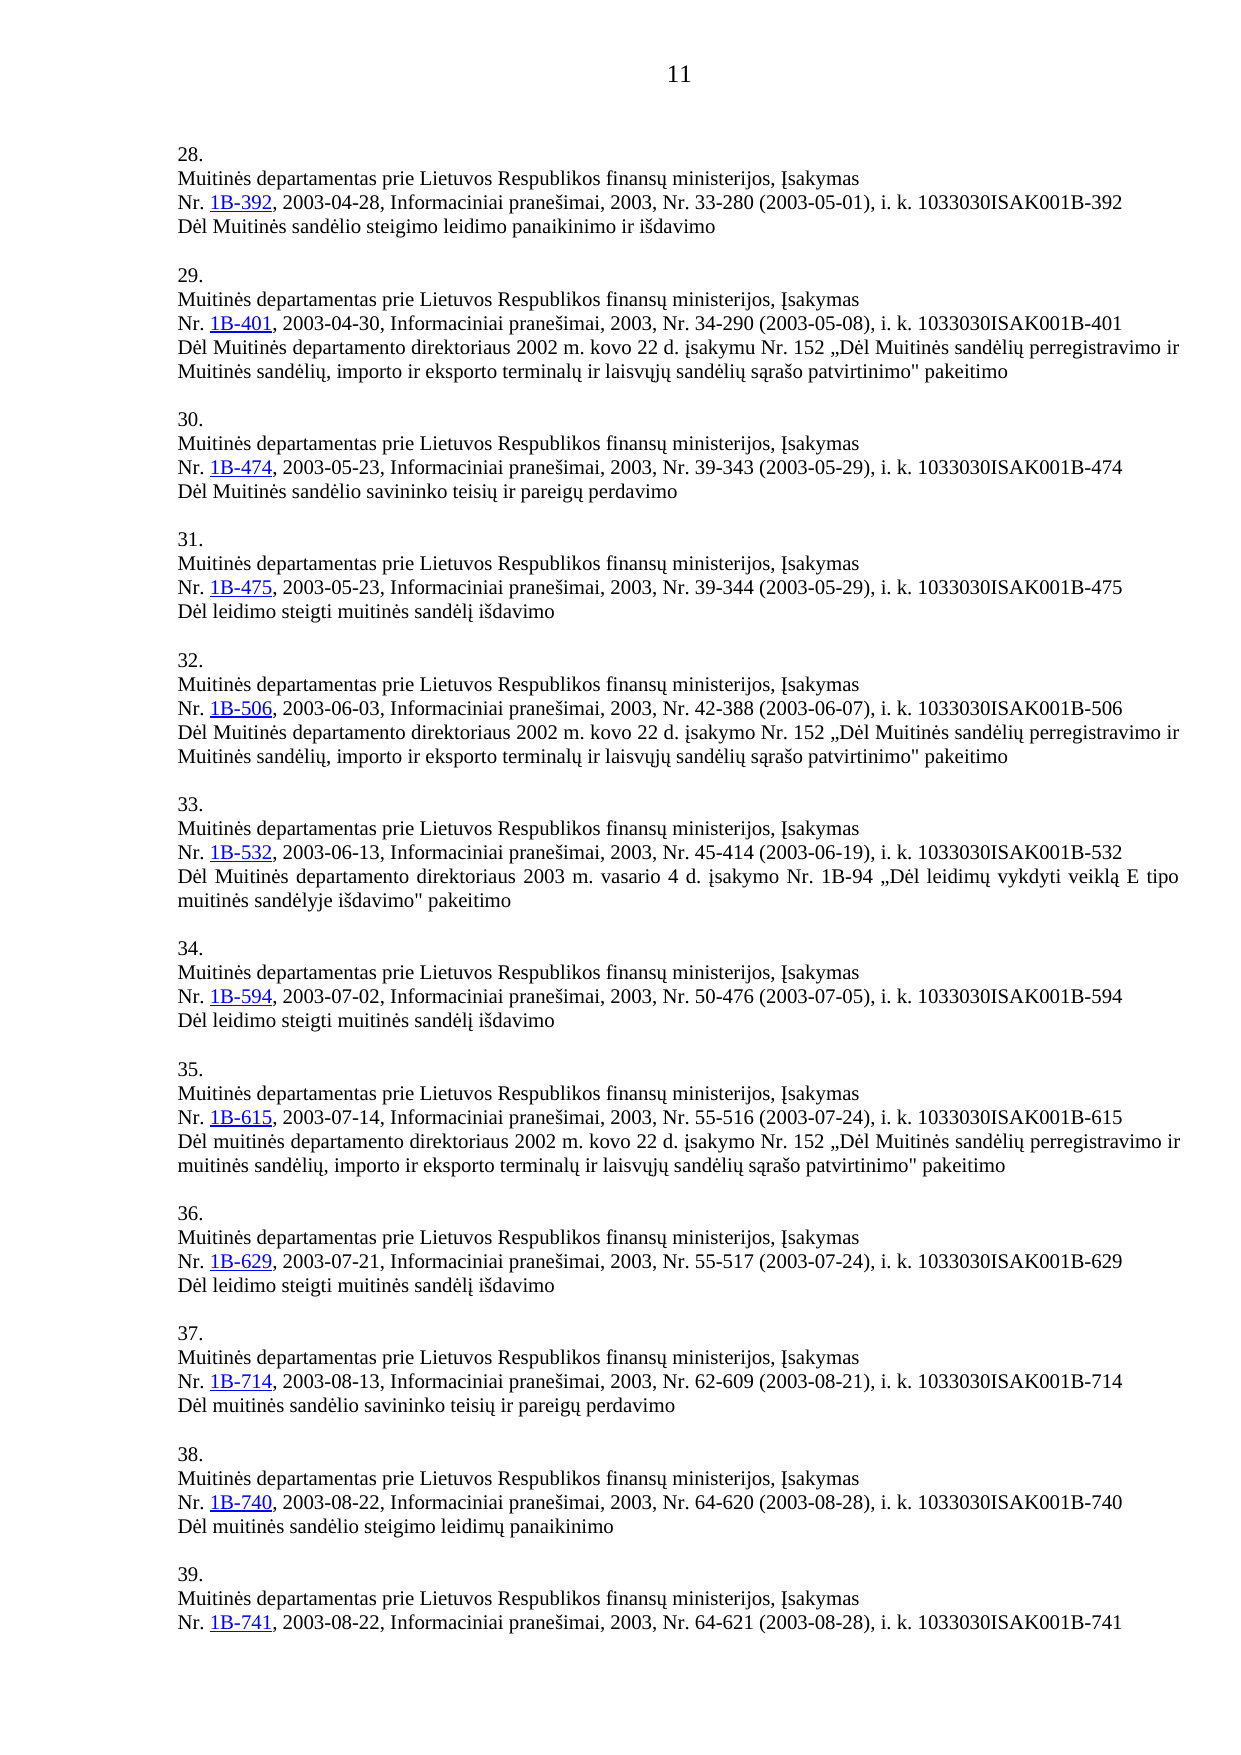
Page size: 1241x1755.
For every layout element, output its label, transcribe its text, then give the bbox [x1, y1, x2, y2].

text Nr. 1B-506, 2003-06-03, Informaciniai pranešimai, 2003, Nr. 42-388 (2003-06-07), i. k. 1033030ISAK001B-506 [177, 696, 1181, 720]
text Muitinės departamentas prie Lietuvos Respublikos finansų ministerijos, Įsakymas [177, 551, 1181, 575]
text Nr. 1B-401, 2003-04-30, Informaciniai pranešimai, 2003, Nr. 34-290 (2003-05-08), i. k. 1033030ISAK001B-401 [177, 311, 1181, 335]
text Dėl leidimo steigti muitinės sandėlį išdavimo [177, 599, 1181, 623]
text Dėl Muitinės departamento direktoriaus 2002 m. kovo 22 d. įsakymu Nr. 152 „Dėl Muitinės sandėlių perregistravimo ir Muitinės sandėlių, importo ir eksporto terminalų ir laisvųjų sandėlių sąrašo patvirtinimo" pakeitimo [177, 335, 1181, 383]
text 35. [177, 1057, 1181, 1081]
text Dėl Muitinės sandėlio savininko teisių ir pareigų perdavimo [177, 479, 1181, 503]
text 37. [177, 1321, 1181, 1345]
text Nr. 1B-532, 2003-06-13, Informaciniai pranešimai, 2003, Nr. 45-414 (2003-06-19), i. k. 1033030ISAK001B-532 [177, 840, 1181, 864]
text Dėl leidimo steigti muitinės sandėlį išdavimo [177, 1008, 1181, 1032]
text Muitinės departamentas prie Lietuvos Respublikos finansų ministerijos, Įsakymas [177, 431, 1181, 455]
text Muitinės departamentas prie Lietuvos Respublikos finansų ministerijos, Įsakymas [177, 816, 1181, 840]
text Nr. 1B-629, 2003-07-21, Informaciniai pranešimai, 2003, Nr. 55-517 (2003-07-24), i. k. 1033030ISAK001B-629 [177, 1249, 1181, 1273]
text Muitinės departamentas prie Lietuvos Respublikos finansų ministerijos, Įsakymas [177, 1081, 1181, 1105]
text Nr. 1B-740, 2003-08-22, Informaciniai pranešimai, 2003, Nr. 64-620 (2003-08-28), i. k. 1033030ISAK001B-740 [177, 1490, 1181, 1514]
text Nr. 1B-475, 2003-05-23, Informaciniai pranešimai, 2003, Nr. 39-344 (2003-05-29), i. k. 1033030ISAK001B-475 [177, 575, 1181, 599]
text 29. [177, 262, 1181, 287]
text 34. [177, 936, 1181, 960]
text Muitinės departamentas prie Lietuvos Respublikos finansų ministerijos, Įsakymas [177, 1225, 1181, 1249]
text Nr. 1B-392, 2003-04-28, Informaciniai pranešimai, 2003, Nr. 33-280 (2003-05-01), i. k. 1033030ISAK001B-392 [177, 190, 1181, 214]
text 38. [177, 1442, 1181, 1466]
text Dėl muitinės departamento direktoriaus 2002 m. kovo 22 d. įsakymo Nr. 152 „Dėl Muitinės sandėlių perregistravimo ir muitinės sandėlių, importo ir eksporto terminalų ir laisvųjų sandėlių sąrašo patvirtinimo" pakeitimo [177, 1129, 1181, 1177]
text Dėl Muitinės sandėlio steigimo leidimo panaikinimo ir išdavimo [177, 214, 1181, 238]
text Nr. 1B-594, 2003-07-02, Informaciniai pranešimai, 2003, Nr. 50-476 (2003-07-05), i. k. 1033030ISAK001B-594 [177, 984, 1181, 1008]
text Dėl Muitinės departamento direktoriaus 2002 m. kovo 22 d. įsakymo Nr. 152 „Dėl Muitinės sandėlių perregistravimo ir Muitinės sandėlių, importo ir eksporto terminalų ir laisvųjų sandėlių sąrašo patvirtinimo" pakeitimo [177, 720, 1181, 768]
text Nr. 1B-474, 2003-05-23, Informaciniai pranešimai, 2003, Nr. 39-343 (2003-05-29), i. k. 1033030ISAK001B-474 [177, 455, 1181, 479]
text 36. [177, 1201, 1181, 1225]
text Nr. 1B-615, 2003-07-14, Informaciniai pranešimai, 2003, Nr. 55-516 (2003-07-24), i. k. 1033030ISAK001B-615 [177, 1105, 1181, 1129]
text 33. [177, 792, 1181, 816]
text Dėl muitinės sandėlio savininko teisių ir pareigų perdavimo [177, 1393, 1181, 1417]
text Muitinės departamentas prie Lietuvos Respublikos finansų ministerijos, Įsakymas [177, 1345, 1181, 1369]
text Dėl Muitinės departamento direktoriaus 2003 m. vasario 4 d. įsakymo Nr. 1B-94 „Dėl leidimų vykdyti veiklą E tipo muitinės sandėlyje išdavimo" pakeitimo [177, 864, 1181, 912]
text Nr. 1B-714, 2003-08-13, Informaciniai pranešimai, 2003, Nr. 62-609 (2003-08-21), i. k. 1033030ISAK001B-714 [177, 1369, 1181, 1393]
text 39. [177, 1562, 1181, 1586]
text Muitinės departamentas prie Lietuvos Respublikos finansų ministerijos, Įsakymas [177, 166, 1181, 190]
text 31. [177, 527, 1181, 551]
text Muitinės departamentas prie Lietuvos Respublikos finansų ministerijos, Įsakymas [177, 287, 1181, 311]
text Nr. 1B-741, 2003-08-22, Informaciniai pranešimai, 2003, Nr. 64-621 (2003-08-28), i. k. 1033030ISAK001B-741 [177, 1610, 1181, 1634]
text 28. [177, 142, 1181, 166]
text Dėl leidimo steigti muitinės sandėlį išdavimo [177, 1273, 1181, 1297]
text Muitinės departamentas prie Lietuvos Respublikos finansų ministerijos, Įsakymas [177, 960, 1181, 984]
text Dėl muitinės sandėlio steigimo leidimų panaikinimo [177, 1514, 1181, 1538]
text Muitinės departamentas prie Lietuvos Respublikos finansų ministerijos, Įsakymas [177, 672, 1181, 696]
text Muitinės departamentas prie Lietuvos Respublikos finansų ministerijos, Įsakymas [177, 1586, 1181, 1610]
text 32. [177, 647, 1181, 672]
text 30. [177, 407, 1181, 431]
text Muitinės departamentas prie Lietuvos Respublikos finansų ministerijos, Įsakymas [177, 1466, 1181, 1490]
